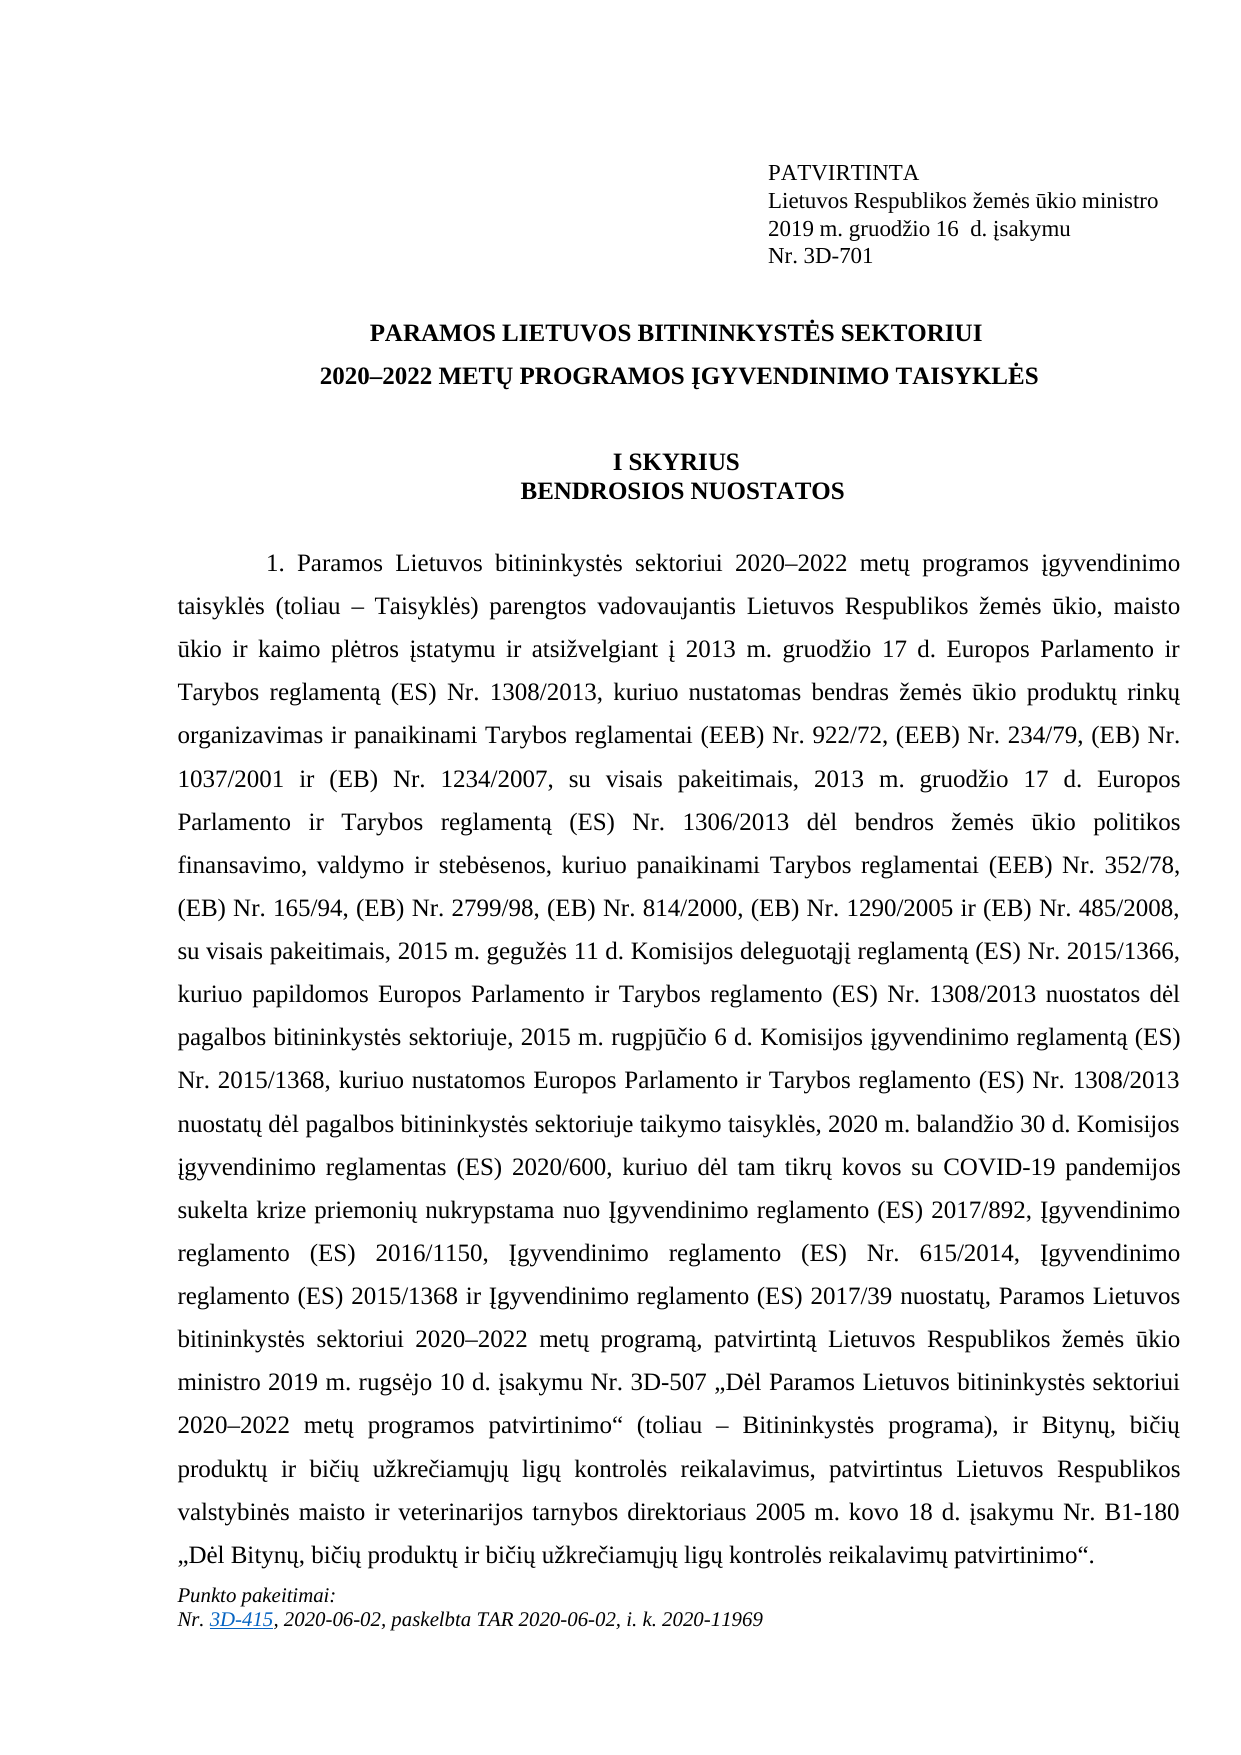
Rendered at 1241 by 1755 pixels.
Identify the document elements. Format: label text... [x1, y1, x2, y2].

text 2020–2022 METŲ PROGRAMOS ĮGYVENDINIMO taisyklės [177, 361, 1181, 390]
text Punkto pakeitimai: [177, 1583, 1181, 1607]
text Lietuvos Respublikos žemės ūkio ministro [768, 187, 1181, 213]
text 2019 m. gruodžio 16 d. įsakymu [768, 214, 1181, 241]
text Nr. 3D-701 [768, 242, 1181, 268]
text BENDROSIOS NUOSTATOS [177, 476, 1181, 505]
text PATVIRTINTA [768, 159, 1181, 186]
text I SKYRIUS [177, 447, 1181, 476]
text Nr. 3D-415, 2020-06-02, paskelbta TAR 2020-06-02, i. k. 2020-11969 [177, 1607, 1181, 1631]
text 1. Paramos Lietuvos bitininkystės sektoriui 2020–2022 metų programos įgyvendinimo taisyklės (toliau – Taisyklės) parengtos vadovaujantis Lietuvos Respublikos žemės ūkio, maisto ūkio ir kaimo plėtros įstatymu ir atsižvelgiant į 2013 m. gruodžio 17 d. Europos Parlamento ir Tarybos reglamentą (ES) Nr. 1308/2013, kuriuo nustatomas bendras žemės ūkio produktų rinkų organizavimas ir panaikinami Tarybos reglamentai (EEB) Nr. 922/72, (EEB) Nr. 234/79, (EB) Nr. 1037/2001 ir (EB) Nr. 1234/2007, su visais pakeitimais, 2013 m. gruodžio 17 d. Europos Parlamento ir Tarybos reglamentą (ES) Nr. 1306/2013 dėl bendros žemės ūkio politikos finansavimo, valdymo ir stebėsenos, kuriuo panaikinami Tarybos reglamentai (EEB) Nr. 352/78, (EB) Nr. 165/94, (EB) Nr. 2799/98, (EB) Nr. 814/2000, (EB) Nr. 1290/2005 ir (EB) Nr. 485/2008, su visais pakeitimais, 2015 m. gegužės 11 d. Komisijos deleguotąjį reglamentą (ES) Nr. 2015/1366, kuriuo papildomos Europos Parlamento ir Tarybos reglamento (ES) Nr. 1308/2013 nuostatos dėl pagalbos bitininkystės sektoriuje, 2015 m. rugpjūčio 6 d. Komisijos įgyvendinimo reglamentą (ES) Nr. 2015/1368, kuriuo nustatomos Europos Parlamento ir Tarybos reglamento (ES) Nr. 1308/2013 nuostatų dėl pagalbos bitininkystės sektoriuje taikymo taisyklės, 2020 m. balandžio 30 d. Komisijos įgyvendinimo reglamentas (ES) 2020/600, kuriuo dėl tam tikrų kovos su COVID-19 pandemijos sukelta krize priemonių nukrypstama nuo Įgyvendinimo reglamento (ES) 2017/892, Įgyvendinimo reglamento (ES) 2016/1150, Įgyvendinimo reglamento (ES) Nr. 615/2014, Įgyvendinimo reglamento (ES) 2015/1368 ir Įgyvendinimo reglamento (ES) 2017/39 nuostatų, Paramos Lietuvos bitininkystės sektoriui 2020–2022 metų programą, patvirtintą Lietuvos Respublikos žemės ūkio ministro 2019 m. rugsėjo 10 d. įsakymu Nr. 3D-507 „Dėl Paramos Lietuvos bitininkystės sektoriui 2020–2022 metų programos patvirtinimo“ (toliau – Bitininkystės programa), ir Bitynų, bičių produktų ir bičių užkrečiamųjų ligų kontrolės reikalavimus, patvirtintus Lietuvos Respublikos valstybinės maisto ir veterinarijos tarnybos direktoriaus 2005 m. kovo 18 d. įsakymu Nr. B1-180 „Dėl Bitynų, bičių produktų ir bičių užkrečiamųjų ligų kontrolės reikalavimų patvirtinimo“. [177, 548, 1181, 1569]
text PARAMOS LIETUVOS Bitininkystės SEKTORIUI [177, 318, 1181, 347]
